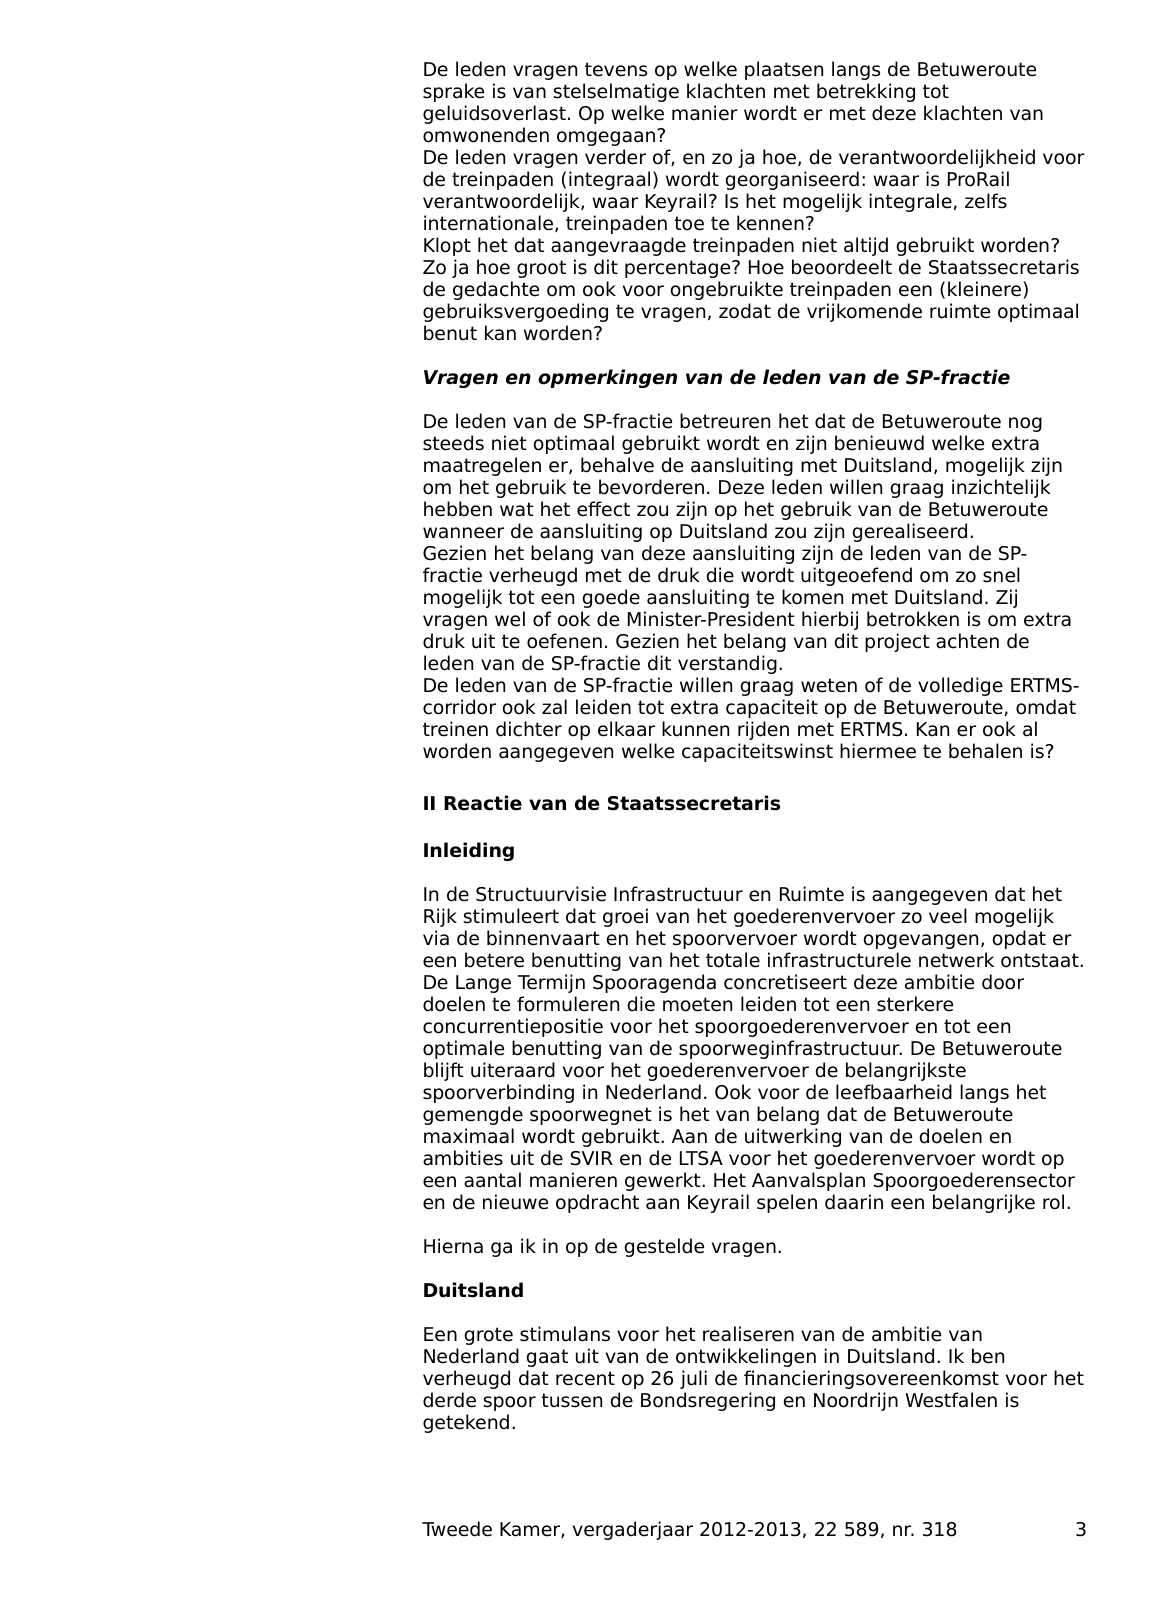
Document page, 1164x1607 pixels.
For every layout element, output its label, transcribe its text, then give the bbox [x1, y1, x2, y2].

text De leden van de SP-fractie betreuren het dat de Betuweroute nog steeds niet optimaal gebruikt wordt en zijn benieuwd welke extra maatregelen er, behalve de aansluiting met Duitsland, mogelijk zijn om het gebruik te bevorderen. Deze leden willen graag inzichtelijk hebben wat het effect zou zijn op het gebruik van de Betuweroute wanneer de aansluiting op Duitsland zou zijn gerealiseerd. [422, 411, 1087, 543]
text In de Structuurvisie Infrastructuur en Ruimte is aangegeven dat het Rijk stimuleert dat groei van het goederenvervoer zo veel mogelijk via de binnenvaart en het spoorvervoer wordt opgevangen, opdat er een betere benutting van het totale infrastructurele netwerk ontstaat. De Lange Termijn Spooragenda concretiseert deze ambitie door doelen te formuleren die moeten leiden tot een sterkere concurrentiepositie voor het spoorgoederenvervoer en tot een optimale benutting van de spoorweginfrastructuur. De Betuweroute blijft uiteraard voor het goederenvervoer de belangrijkste spoorverbinding in Nederland. Ook voor de leefbaarheid langs het gemengde spoorwegnet is het van belang dat de Betuweroute maximaal wordt gebruikt. Aan de uitwerking van de doelen en ambities uit de SVIR en de LTSA voor het goederenvervoer wordt op een aantal manieren gewerkt. Het Aanvalsplan Spoorgoederensector en de nieuwe opdracht aan Keyrail spelen daarin een belangrijke rol. [422, 884, 1087, 1214]
subtitle II Reactie van de Staatssecretaris [422, 793, 1087, 815]
subtitle Duitsland [422, 1280, 1087, 1302]
subtitle Inleiding [422, 840, 1087, 862]
text De leden vragen tevens op welke plaatsen langs de Betuweroute sprake is van stelselmatige klachten met betrekking tot geluidsoverlast. Op welke manier wordt er met deze klachten van omwonenden omgegaan? [422, 59, 1087, 147]
subtitle Vragen en opmerkingen van de leden van de SP-fractie [422, 367, 1087, 389]
text Gezien het belang van deze aansluiting zijn de leden van de SP-fractie verheugd met de druk die wordt uitgeoefend om zo snel mogelijk tot een goede aansluiting te komen met Duitsland. Zij vragen wel of ook de Minister-President hierbij betrokken is om extra druk uit te oefenen. Gezien het belang van dit project achten de leden van de SP-fractie dit verstandig. [422, 543, 1087, 675]
text Een grote stimulans voor het realiseren van de ambitie van Nederland gaat uit van de ontwikkelingen in Duitsland. Ik ben verheugd dat recent op 26 juli de financieringsovereenkomst voor het derde spoor tussen de Bondsregering en Noordrijn Westfalen is getekend. [422, 1324, 1087, 1434]
text De leden vragen verder of, en zo ja hoe, de verantwoordelijkheid voor de treinpaden (integraal) wordt georganiseerd: waar is ProRail verantwoordelijk, waar Keyrail? Is het mogelijk integrale, zelfs internationale, treinpaden toe te kennen? [422, 147, 1087, 235]
text Klopt het dat aangevraagde treinpaden niet altijd gebruikt worden? Zo ja hoe groot is dit percentage? Hoe beoordeelt de Staatssecretaris de gedachte om ook voor ongebruikte treinpaden een (kleinere) gebruiksvergoeding te vragen, zodat de vrijkomende ruimte optimaal benut kan worden? [422, 235, 1087, 345]
text De leden van de SP-fractie willen graag weten of de volledige ERTMS-corridor ook zal leiden tot extra capaciteit op de Betuweroute, omdat treinen dichter op elkaar kunnen rijden met ERTMS. Kan er ook al worden aangegeven welke capaciteitswinst hiermee te behalen is? [422, 675, 1087, 763]
text Hierna ga ik in op de gestelde vragen. [422, 1236, 1087, 1258]
